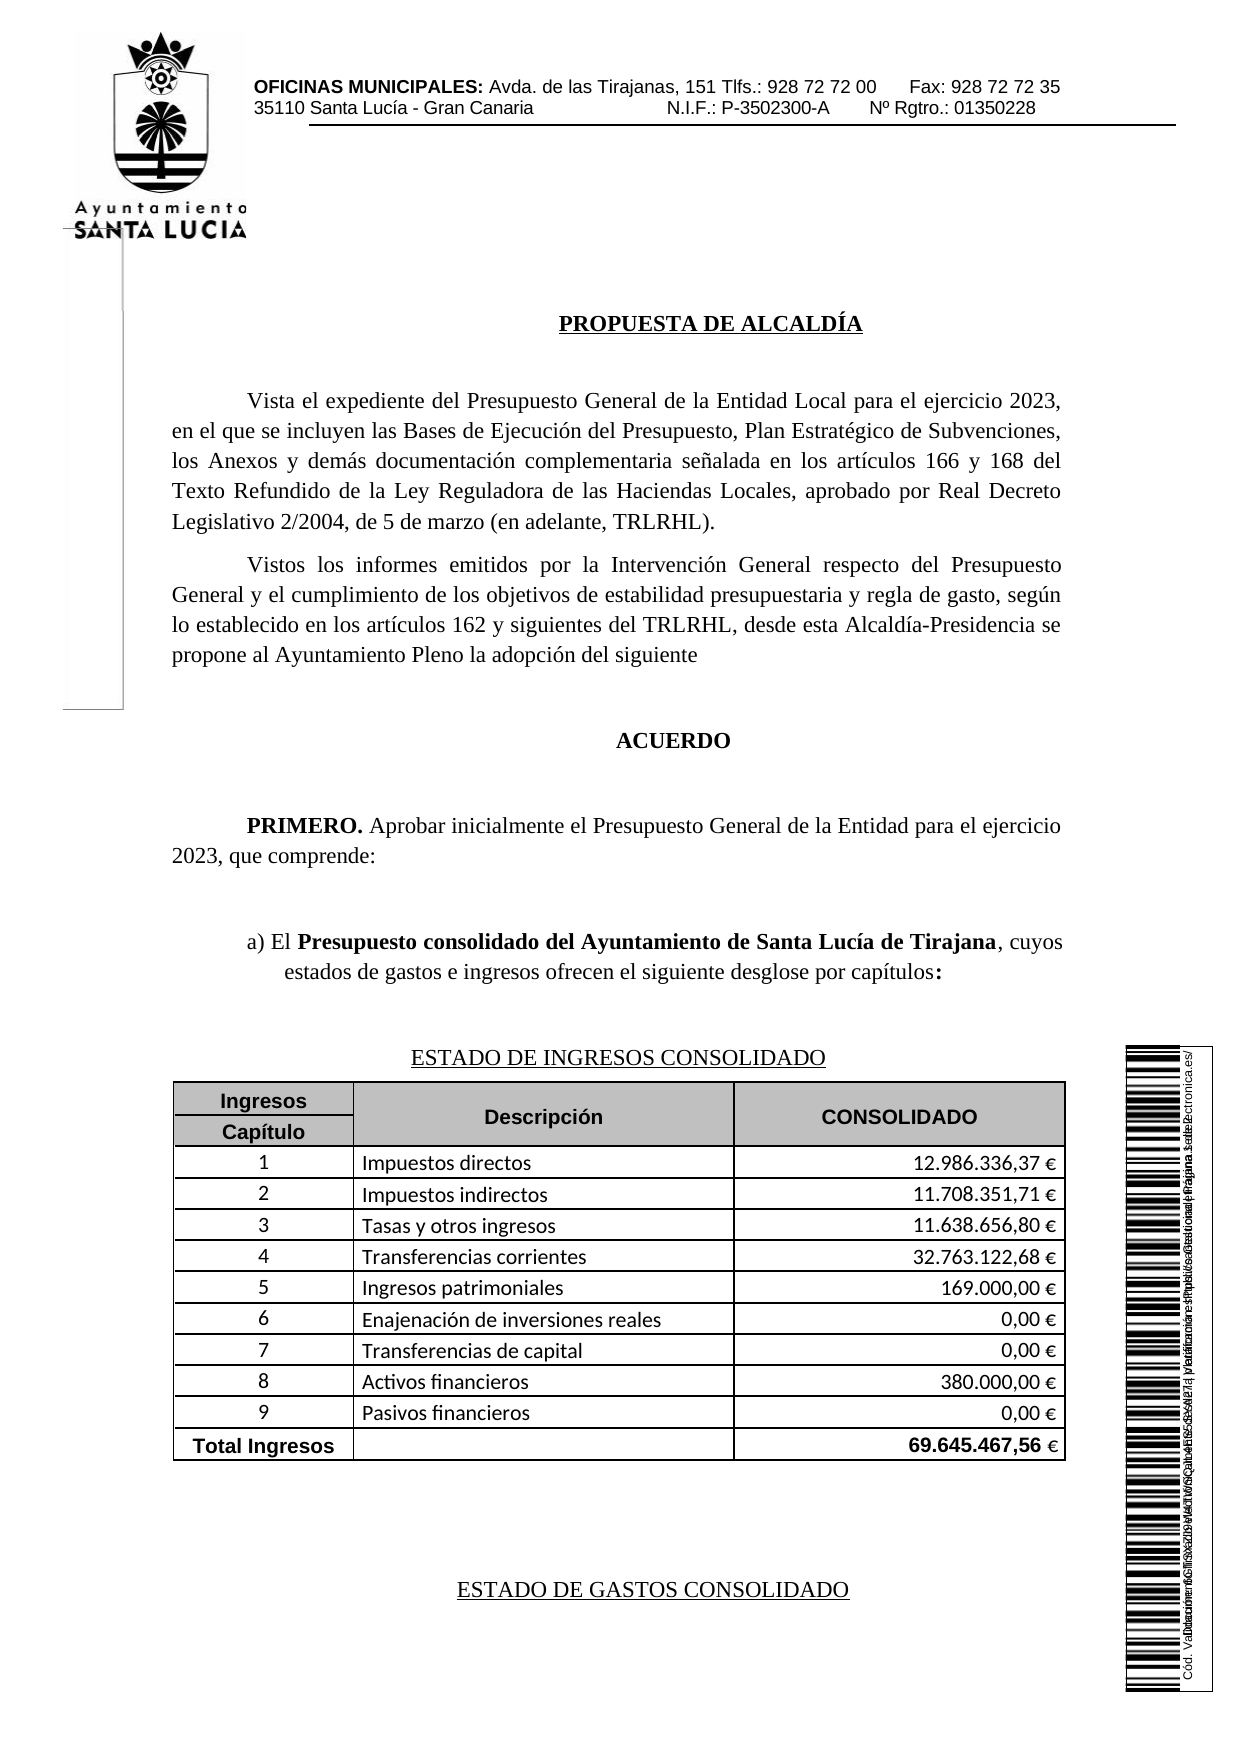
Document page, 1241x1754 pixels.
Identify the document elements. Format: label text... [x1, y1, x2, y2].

table_cell 380.000,00 € [735, 1366, 1064, 1395]
table_cell Ingresos patrimoniales [354, 1272, 733, 1302]
table_cell Transferencias corrientes [354, 1241, 733, 1270]
table_cell Pasivos financieros [354, 1397, 733, 1427]
text OFICINAS MUNICIPALES: Avda. de las Tirajanas, 151 Tlfs.: 928 72 72 00 Fax: 928 72 72 35 [247, 77, 1175, 98]
table_cell 6 [174, 1303, 353, 1333]
table_cell Tasas y otros ingresos [354, 1210, 733, 1239]
text 35110 Santa Lucía - Gran Canaria N.I.F.: P-3502300-A Nº Rgtro.: 01350228 [247, 98, 1175, 118]
table_header Ingresos [174, 1083, 353, 1114]
table_cell Impuestos directos [354, 1147, 733, 1177]
table_cell 3 [174, 1209, 353, 1239]
table_cell 1 [174, 1146, 353, 1177]
table_cell 0,00 € [735, 1397, 1064, 1427]
table_cell [354, 1429, 733, 1459]
text PRIMERO. Aprobar inicialmente el Presupuesto General de la Entidad para el ejercicio 2023, que comprende: [172, 809, 1063, 869]
text ESTADO DE INGRESOS CONSOLIDADO [172, 1044, 1175, 1070]
table_cell Transferencias de capital [354, 1335, 733, 1364]
table_cell Enajenación de inversiones reales [354, 1304, 733, 1333]
text Vistos los informes emitidos por la Intervención General respecto del Presupuesto General y el cumplimiento de los objetivos de estabilidad presupuestaria y regla de gasto, según lo establecido en los artículos 162 y siguientes del TRLRHL, desde esta Alcaldía-Presidencia se propone al Ayuntamiento Pleno la adopción del siguiente [247, 548, 1063, 669]
table_cell 169.000,00 € [735, 1272, 1064, 1302]
table_cell 9 [174, 1396, 353, 1427]
table_cell Capítulo [174, 1115, 353, 1145]
table_cell 69.645.467,56 € [735, 1429, 1064, 1459]
text ESTADO DE GASTOS CONSOLIDADO [457, 1576, 1175, 1603]
picture [1127, 1047, 1180, 1691]
table_header CONSOLIDADO [735, 1083, 1064, 1145]
table_cell 11.638.656,80 € [735, 1210, 1064, 1239]
table_cell 0,00 € [735, 1304, 1064, 1333]
table_cell Impuestos indirectos [354, 1179, 733, 1208]
table_cell 12.986.336,37 € [735, 1147, 1064, 1177]
table_cell 8 [174, 1365, 353, 1395]
table_cell 5 [174, 1271, 353, 1302]
text ACUERDO [172, 727, 1175, 754]
text a) El Presupuesto consolidado del Ayuntamiento de Santa Lucía de Tirajana, cuyos estados de gastos e ingresos ofrecen el siguiente desglose por capítulos: [247, 925, 1063, 985]
table_cell 32.763.122,68 € [735, 1241, 1064, 1270]
table_header Cód. Validación: 6GTSXZJ9W4TWSQJL4ES5SYA27 | Verificación: https://santaluciadetirajana.sedelectronica.es/ Documento firmado electrónicamente desde la plataforma esPublico Gestiona | Página 1 de 2 [1180, 1047, 1212, 1691]
table_header Descripción [354, 1083, 733, 1145]
table_cell 2 [174, 1178, 353, 1208]
text PROPUESTA DE ALCALDÍA [247, 310, 1175, 337]
table_cell 4 [174, 1240, 353, 1270]
table_cell 11.708.351,71 € [735, 1179, 1064, 1208]
picture [76, 31, 247, 710]
text Vista el expediente del Presupuesto General de la Entidad Local para el ejercicio 2023, en el que se incluyen las Bases de Ejecución del Presupuesto, Plan Estratégico de Subvenciones, los Anexos y demás documentación complementaria señalada en los artículos 166 y 168 del Texto Refundido de la Ley Reguladora de las Haciendas Locales, aprobado por Real Decreto Legislativo 2/2004, de 5 de marzo (en adelante, TRLRHL). [247, 384, 1063, 535]
table_cell Activos financieros [354, 1366, 733, 1395]
table_cell 0,00 € [735, 1335, 1064, 1364]
table_cell 7 [174, 1334, 353, 1364]
table_cell Total Ingresos [174, 1428, 353, 1459]
